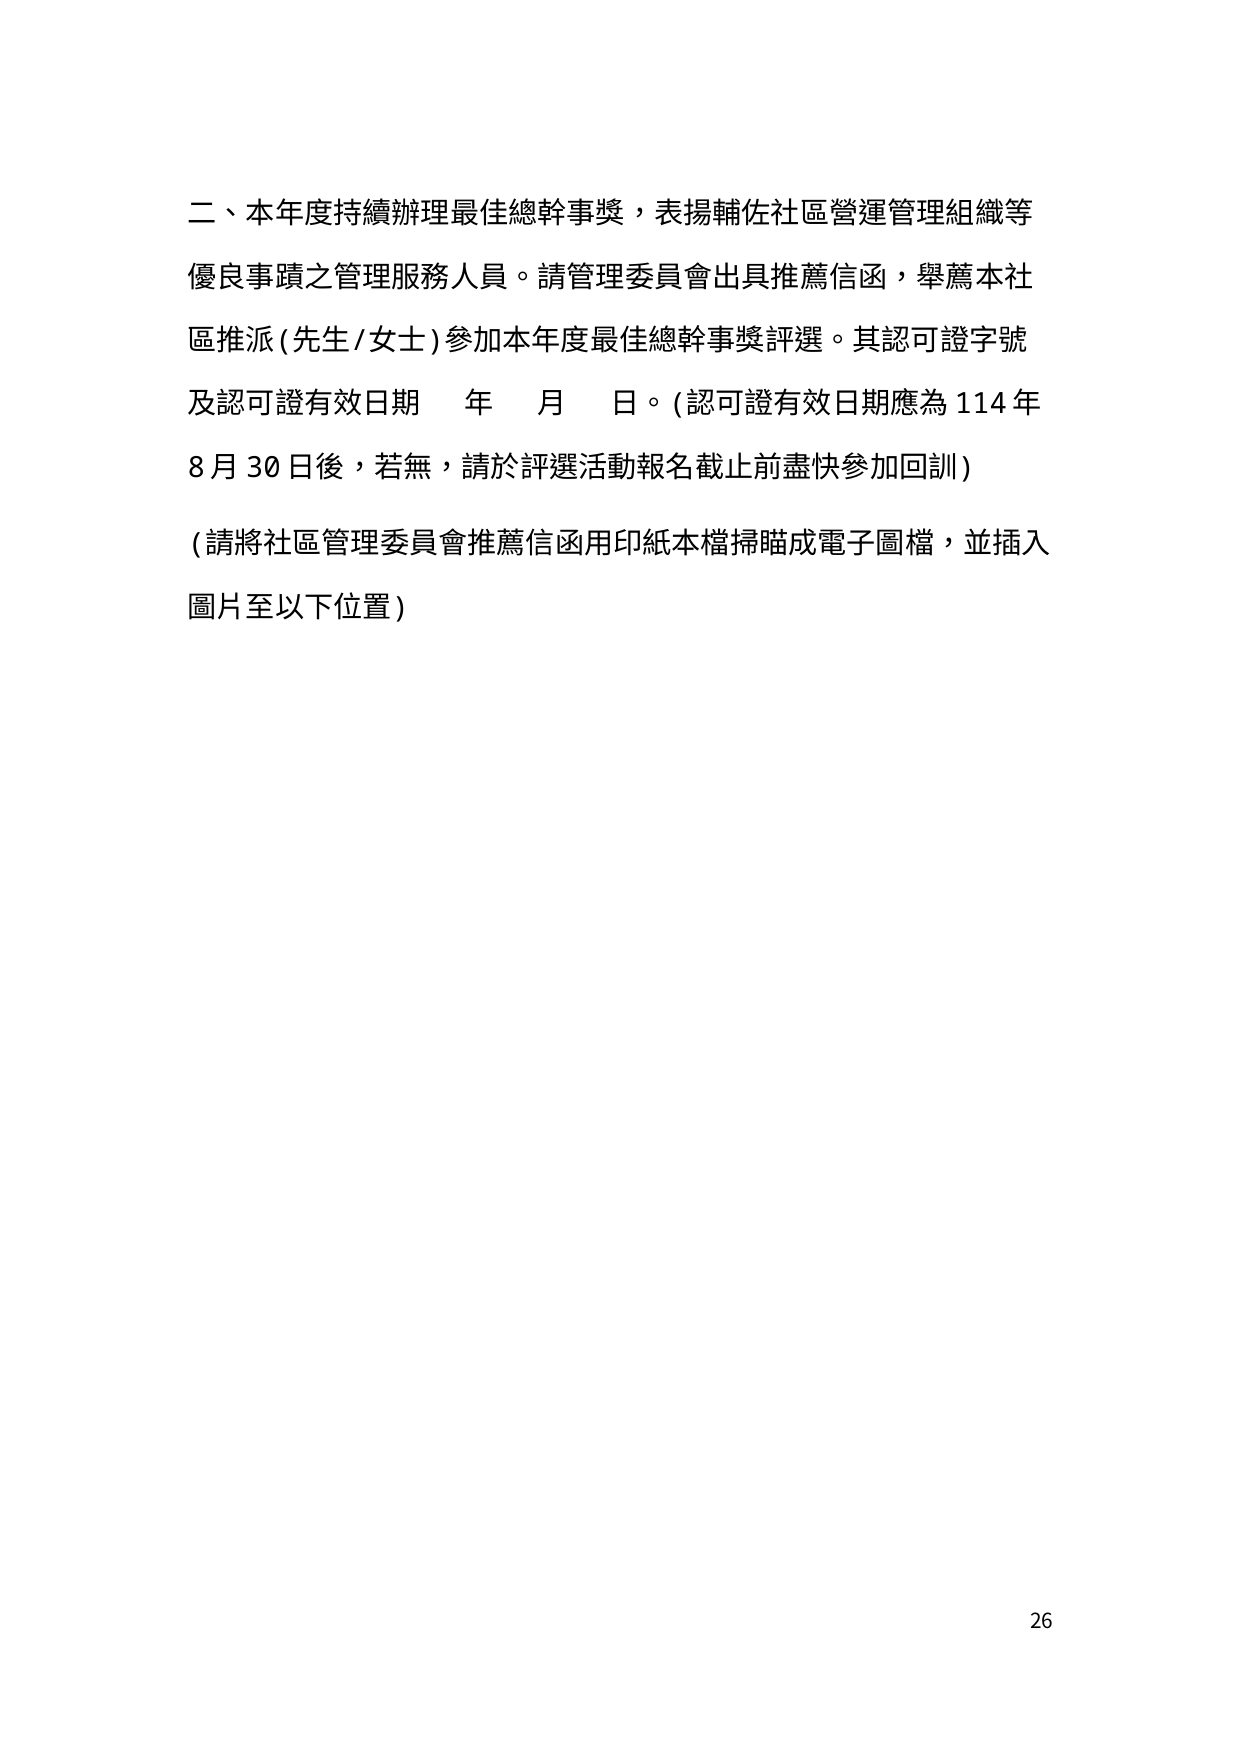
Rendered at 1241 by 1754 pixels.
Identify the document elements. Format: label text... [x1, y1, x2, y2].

text (請將社區管理委員會推薦信函用印紙本檔掃瞄成電子圖檔，並插入圖片至以下位置) [187, 520, 1053, 626]
text 二、本年度持續辦理最佳總幹事獎，表揚輔佐社區營運管理組織等優良事蹟之管理服務人員。請管理委員會出具推薦信函，舉薦本社區推派(先生/女士)參加本年度最佳總幹事獎評選。其認可證字號及認可證有效日期 年 月 日。(認可證有效日期應為114年8月30日後，若無，請於評選活動報名截止前盡快參加回訓) [187, 190, 1053, 486]
